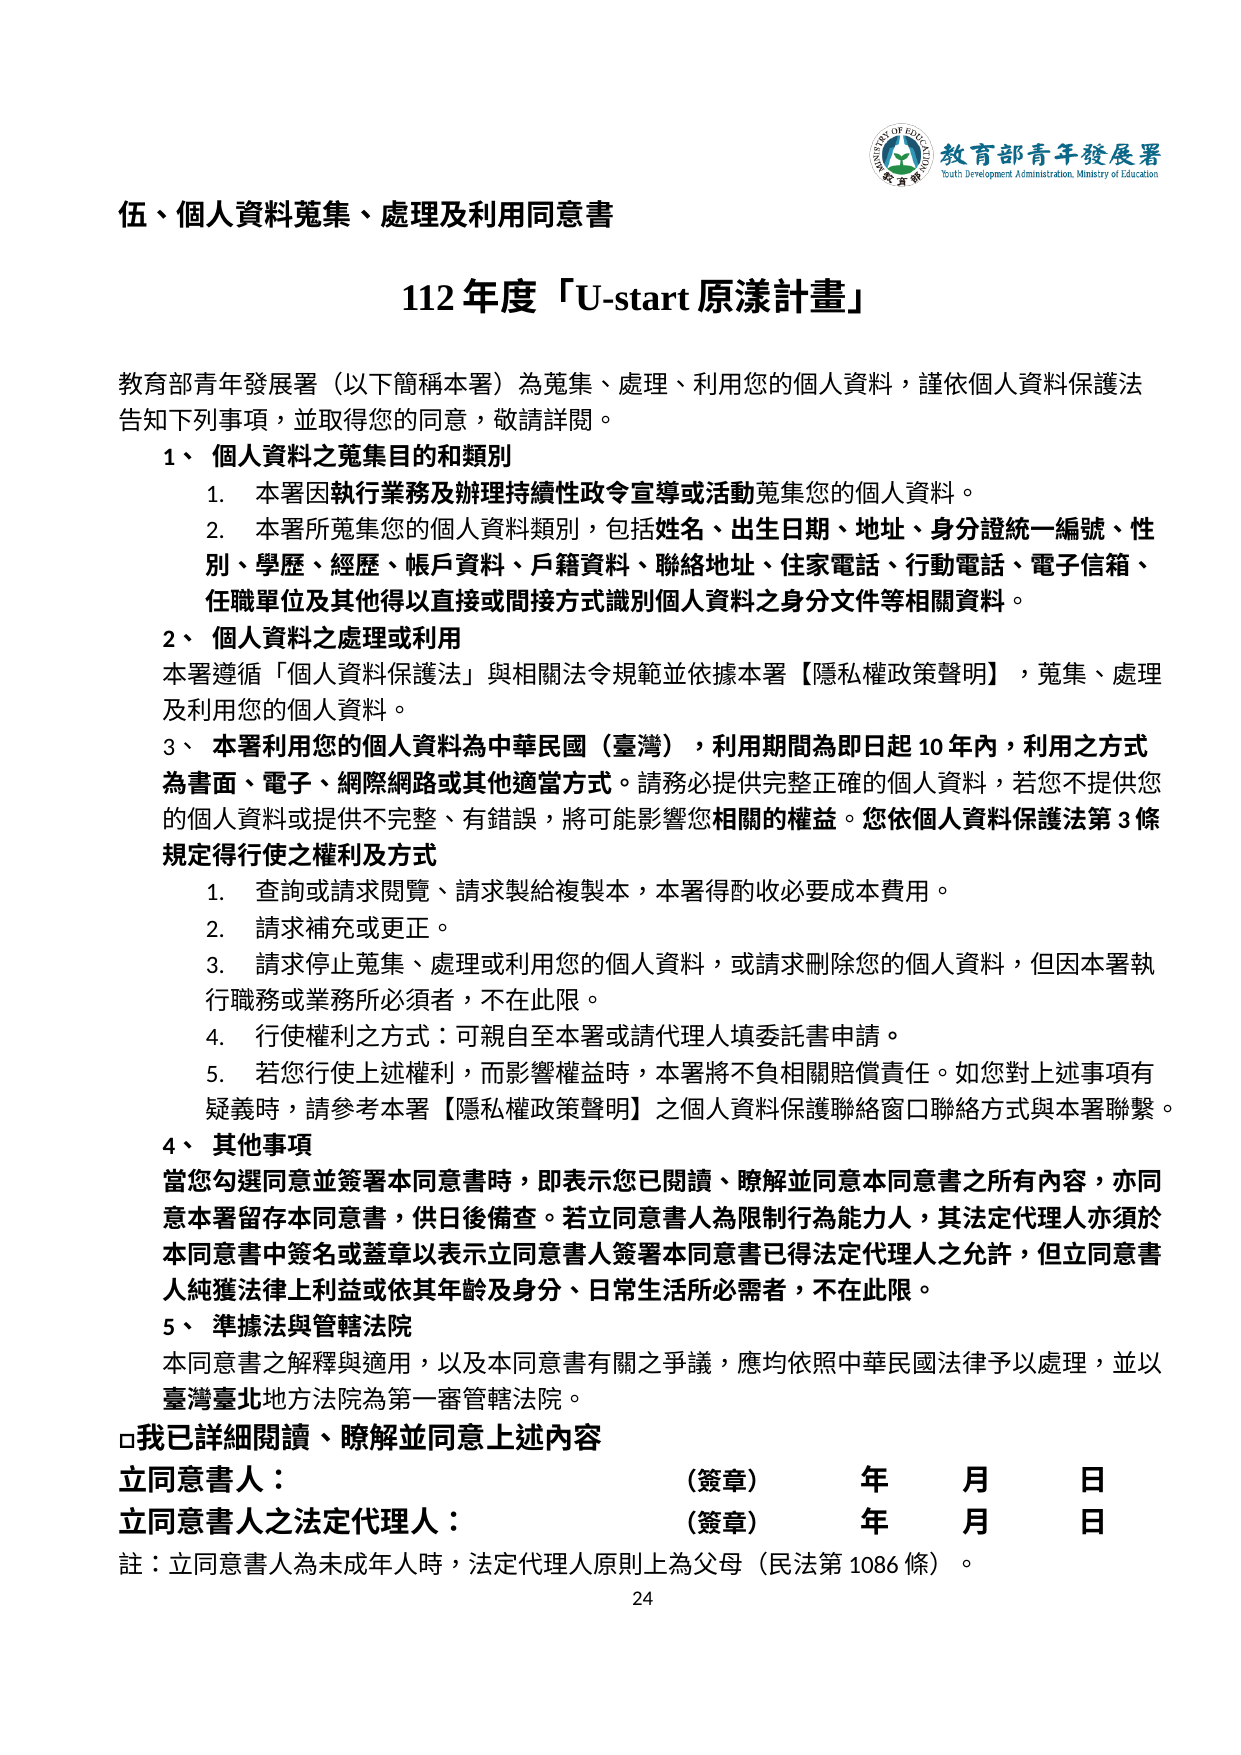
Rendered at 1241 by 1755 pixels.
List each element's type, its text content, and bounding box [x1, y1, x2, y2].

text 伍、個人資料蒐集、處理及利用同意書 [118, 191, 1167, 233]
list 請求補充或更正。 [206, 908, 1167, 944]
list 本署所蒐集您的個人資料類別，包括姓名、出生日期、地址、身分證統一編號、性別、學歷、經歷、帳戶資料、戶籍資料、聯絡地址、住家電話、行動電話、電子信箱、任職單位及其他得以直接或間接方式識別個人資料之身分文件等相關資料。 [206, 509, 1167, 618]
text 本同意書之解釋與適用，以及本同意書有關之爭議，應均依照中華民國法律予以處理，並以臺灣臺北地方法院為第一審管轄法院。 [162, 1343, 1167, 1416]
list 查詢或請求閱覽、請求製給複製本，本署得酌收必要成本費用。 [206, 872, 1167, 908]
text 註：立同意書人為未成年人時，法定代理人原則上為父母（民法第1086條）。 [118, 1541, 1167, 1582]
text 當您勾選同意並簽署本同意書時，即表示您已閱讀、瞭解並同意本同意書之所有內容，亦同意本署留存本同意書，供日後備查。若立同意書人為限制行為能力人，其法定代理人亦須於本同意書中簽名或蓋章以表示立同意書人簽署本同意書已得法定代理人之允許，但立同意書人純獲法律上利益或依其年齡及身分、日常生活所必需者，不在此限。 [162, 1162, 1167, 1307]
text 112年度「U-start原漾計畫」 [118, 267, 1167, 321]
list 本署因執行業務及辦理持續性政令宣導或活動蒐集您的個人資料。 [206, 473, 1167, 509]
list 個人資料之蒐集目的和類別 [162, 437, 1167, 473]
text 教育部青年發展署（以下簡稱本署）為蒐集、處理、利用您的個人資料，謹依個人資料保護法告知下列事項，並取得您的同意，敬請詳閱。 [118, 364, 1167, 437]
list 其他事項 [162, 1126, 1167, 1162]
list 請求停止蒐集、處理或利用您的個人資料，或請求刪除您的個人資料，但因本署執行職務或業務所必須者，不在此限。 [206, 944, 1167, 1017]
list 若您行使上述權利，而影響權益時，本署將不負相關賠償責任。如您對上述事項有疑義時，請參考本署【隱私權政策聲明】之個人資料保護聯絡窗口聯絡方式與本署聯繫。 [206, 1053, 1167, 1126]
list 個人資料之處理或利用 [162, 618, 1167, 654]
text 本署遵循「個人資料保護法」與相關法令規範並依據本署【隱私權政策聲明】，蒐集、處理及利用您的個人資料。 [162, 654, 1167, 727]
text 立同意書人之法定代理人： （簽章） 年 月 日 [118, 1499, 1167, 1541]
list 行使權利之方式：可親自至本署或請代理人填委託書申請。 [206, 1017, 1167, 1053]
text 立同意書人： （簽章） 年 月 日 [118, 1457, 1167, 1499]
list 本署利用您的個人資料為中華民國（臺灣），利用期間為即日起10年內，利用之方式為書面、電子、網際網路或其他適當方式。請務必提供完整正確的個人資料，若您不提供您的個人資料或提供不完整、有錯誤，將可能影響您相關的權益。您依個人資料保護法第3條規定得行使之權利及方式 [162, 727, 1167, 872]
list 準據法與管轄法院 [162, 1307, 1167, 1343]
text □我已詳細閱讀、瞭解並同意上述內容 [118, 1416, 1167, 1457]
